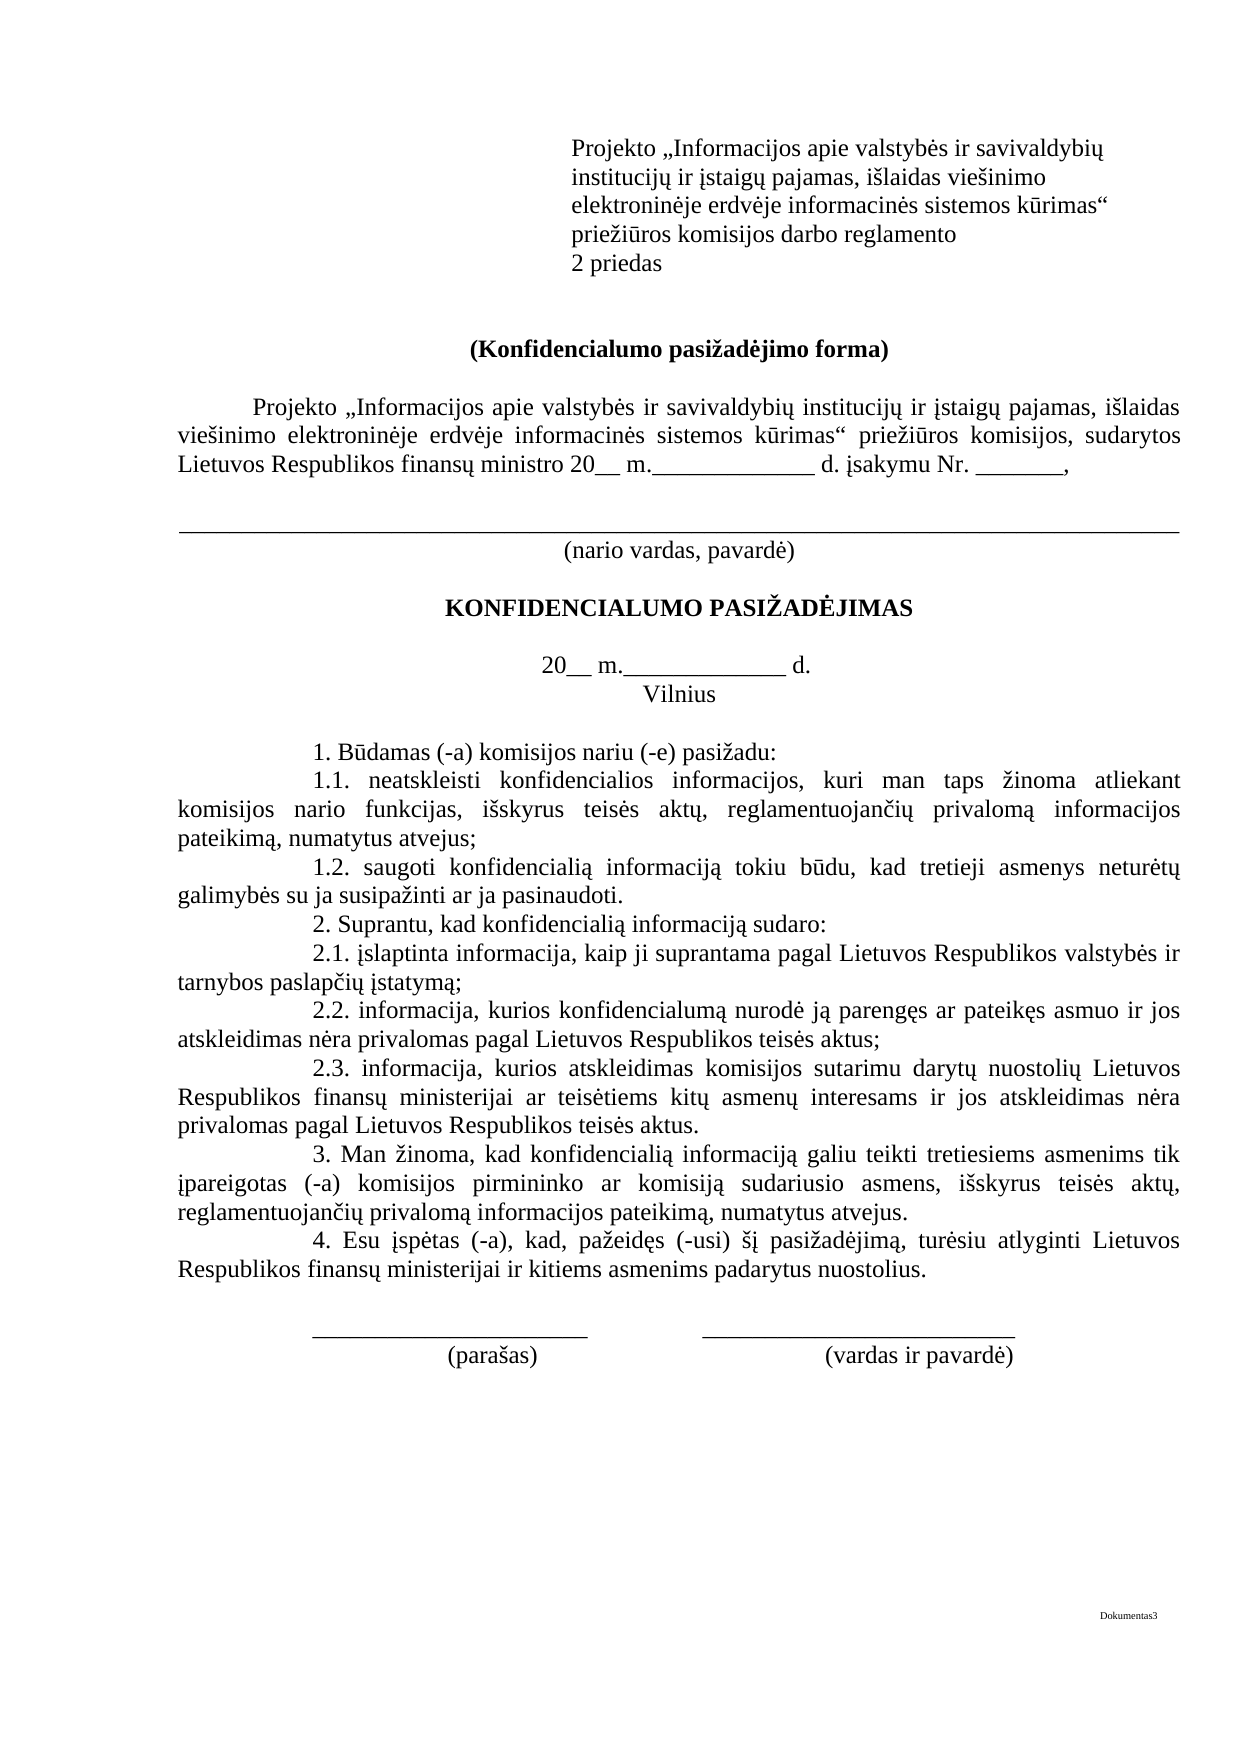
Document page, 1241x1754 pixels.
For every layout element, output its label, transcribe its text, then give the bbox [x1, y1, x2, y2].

text 2.2. informacija, kurios konfidencialumą nurodė ją parengęs ar pateikęs asmuo ir jos atskleidimas nėra privalomas pagal Lietuvos Respublikos teisės aktus; [177, 995, 1181, 1053]
text priežiūros komisijos darbo reglamento [177, 219, 1181, 248]
text 2 priedas [177, 248, 1181, 277]
text (parašas) (vardas ir pavardė) [312, 1340, 1181, 1369]
text KONFIDENCIALUMO PASIŽADĖJIMAS [177, 593, 1181, 622]
text 1. Būdamas (-a) komisijos nariu (-e) pasižadu: [177, 737, 1181, 765]
text 1.2. saugoti konfidencialią informaciją tokiu būdu, kad tretieji asmenys neturėtų galimybės su ja susipažinti ar ja pasinaudoti. [177, 852, 1181, 909]
text institucijų ir įstaigų pajamas, išlaidas viešinimo [177, 162, 1181, 190]
text 2.1. įslaptinta informacija, kaip ji suprantama pagal Lietuvos Respublikos valstybės ir tarnybos paslapčių įstatymą; [177, 938, 1181, 995]
text 2. Suprantu, kad konfidencialią informaciją sudaro: [177, 909, 1181, 938]
text ______________________ _________________________ [177, 1312, 1181, 1340]
text 20__ m._____________ d. [177, 650, 1181, 679]
text Vilnius [177, 679, 1181, 708]
text (Konfidencialumo pasižadėjimo forma) [177, 334, 1181, 363]
text ________________________________________________________________________________ [177, 507, 1181, 535]
text 2.3. informacija, kurios atskleidimas komisijos sutarimu darytų nuostolių Lietuvos Respublikos finansų ministerijai ar teisėtiems kitų asmenų interesams ir jos atskleidimas nėra privalomas pagal Lietuvos Respublikos teisės aktus. [177, 1053, 1181, 1139]
text elektroninėje erdvėje informacinės sistemos kūrimas“ [177, 190, 1181, 219]
text Projekto „Informacijos apie valstybės ir savivaldybių [177, 133, 1181, 162]
text 4. Esu įspėtas (-a), kad, pažeidęs (-usi) šį pasižadėjimą, turėsiu atlyginti Lietuvos Respublikos finansų ministerijai ir kitiems asmenims padarytus nuostolius. [177, 1225, 1181, 1283]
text 3. Man žinoma, kad konfidencialią informaciją galiu teikti tretiesiems asmenims tik įpareigotas (-a) komisijos pirmininko ar komisiją sudariusio asmens, išskyrus teisės aktų, reglamentuojančių privalomą informacijos pateikimą, numatytus atvejus. [177, 1139, 1181, 1225]
text 1.1. neatskleisti konfidencialios informacijos, kuri man taps žinoma atliekant komisijos nario funkcijas, išskyrus teisės aktų, reglamentuojančių privalomą informacijos pateikimą, numatytus atvejus; [177, 765, 1181, 852]
text (nario vardas, pavardė) [177, 535, 1181, 564]
text Projekto „Informacijos apie valstybės ir savivaldybių institucijų ir įstaigų pajamas, išlaidas viešinimo elektroninėje erdvėje informacinės sistemos kūrimas“ priežiūros komisijos, sudarytos Lietuvos Respublikos finansų ministro 20__ m._____________ d. įsakymu Nr. _______, [177, 392, 1181, 478]
